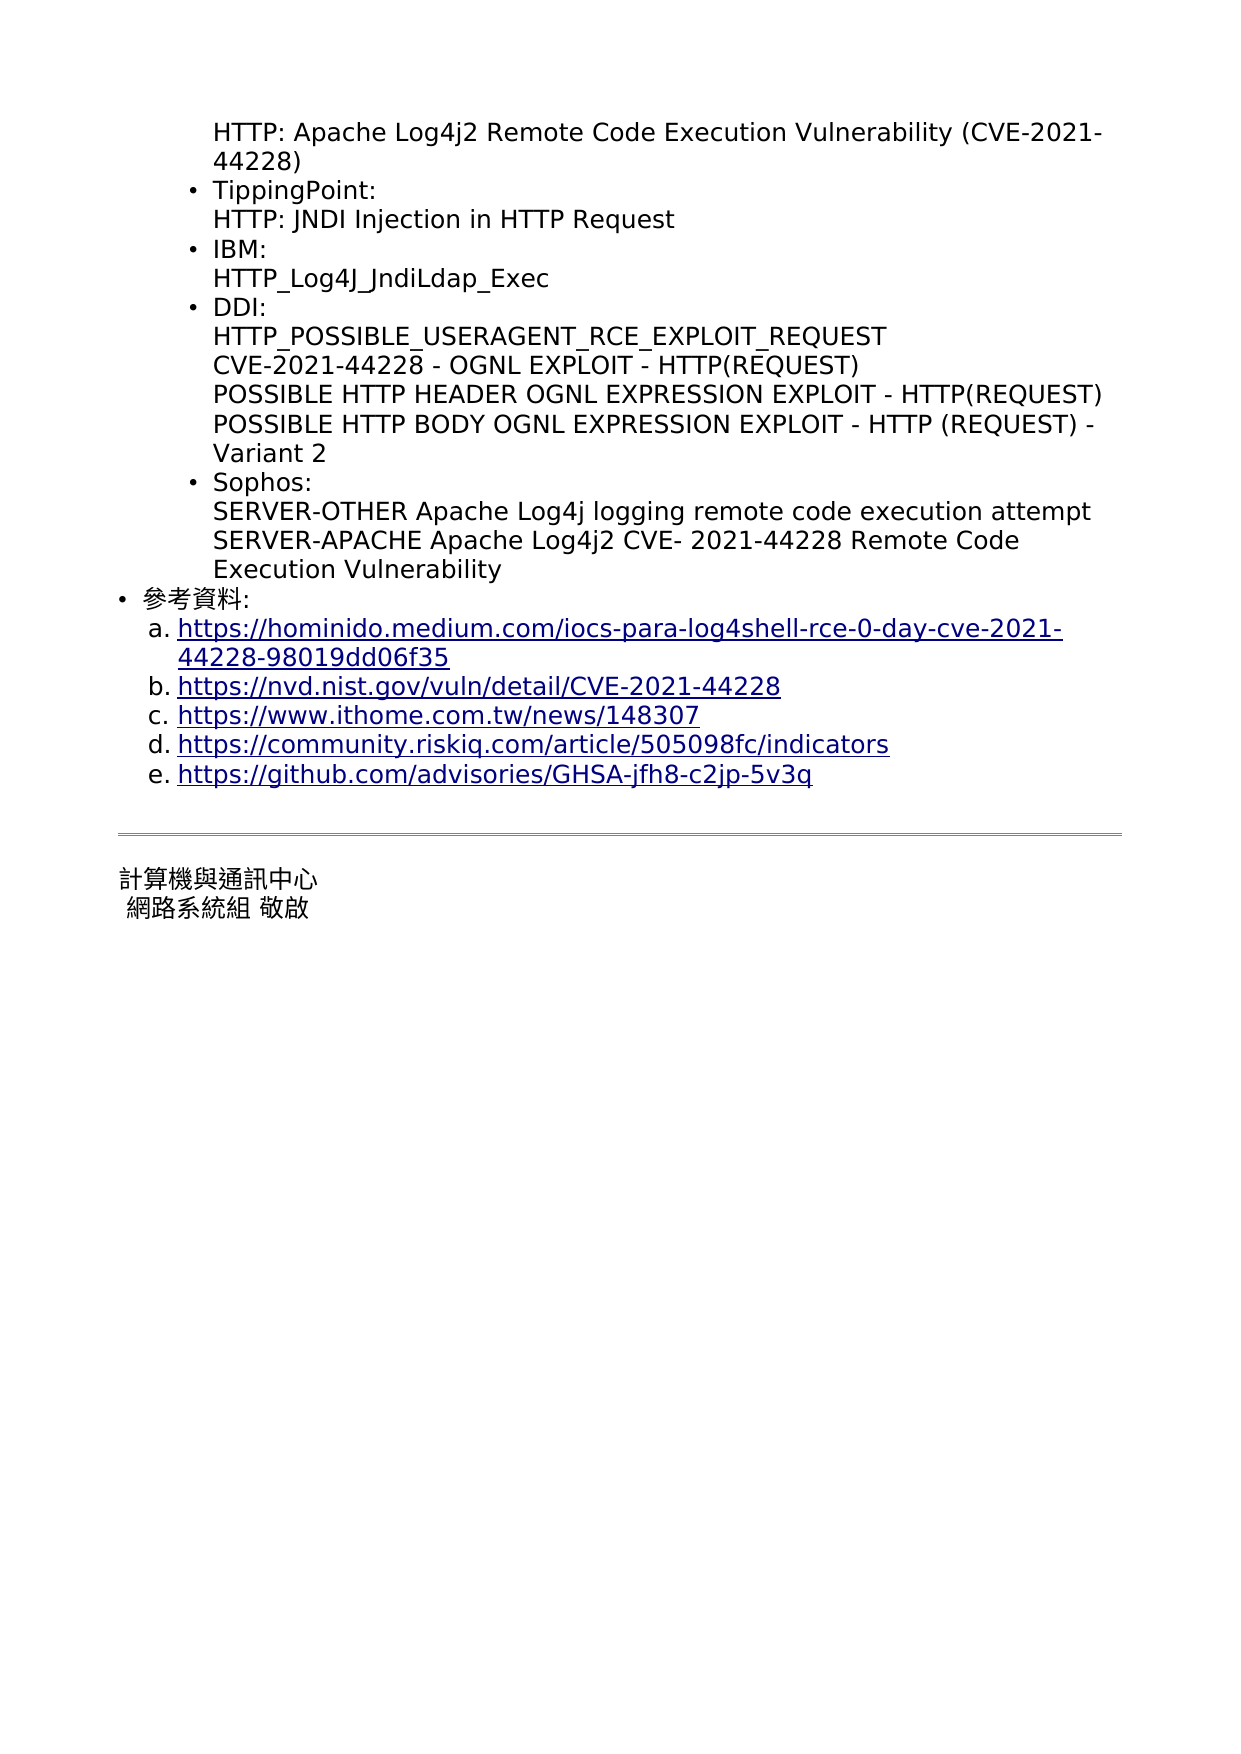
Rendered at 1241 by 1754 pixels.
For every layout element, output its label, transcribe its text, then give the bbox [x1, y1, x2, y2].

list Sophos: SERVER-OTHER Apache Log4j logging remote code execution attempt SERVER-APACHE Apache Log4j2 CVE- 2021-44228 Remote Code Execution Vulnerability [189, 468, 1122, 585]
list https://nvd.nist.gov/vuln/detail/CVE-2021-44228 [148, 672, 1122, 701]
list HTTP: Apache Log4j2 Remote Code Execution Vulnerability (CVE-2021-44228) [189, 118, 1122, 176]
list https://community.riskiq.com/article/505098fc/indicators [148, 731, 1122, 760]
list https://www.ithome.com.tw/news/148307 [148, 701, 1122, 731]
list TippingPoint: HTTP: JNDI Injection in HTTP Request [189, 176, 1122, 235]
list 參考資料: [118, 585, 1122, 614]
list IBM: HTTP_Log4J_JndiLdap_Exec [189, 235, 1122, 293]
list https://hominido.medium.com/iocs-para-log4shell-rce-0-day-cve-2021-44228-98019dd06f35 [148, 614, 1122, 672]
list https://github.com/advisories/GHSA-jfh8-c2jp-5v3q [148, 760, 1122, 789]
text 計算機與通訊中心 網路系統組 敬啟 [118, 865, 1122, 923]
list DDI: HTTP_POSSIBLE_USERAGENT_RCE_EXPLOIT_REQUEST CVE-2021-44228 - OGNL EXPLOIT - HTTP(REQUEST) POSSIBLE HTTP HEADER OGNL EXPRESSION EXPLOIT - HTTP(REQUEST) POSSIBLE HTTP BODY OGNL EXPRESSION EXPLOIT - HTTP (REQUEST) - Variant 2 [189, 293, 1122, 468]
